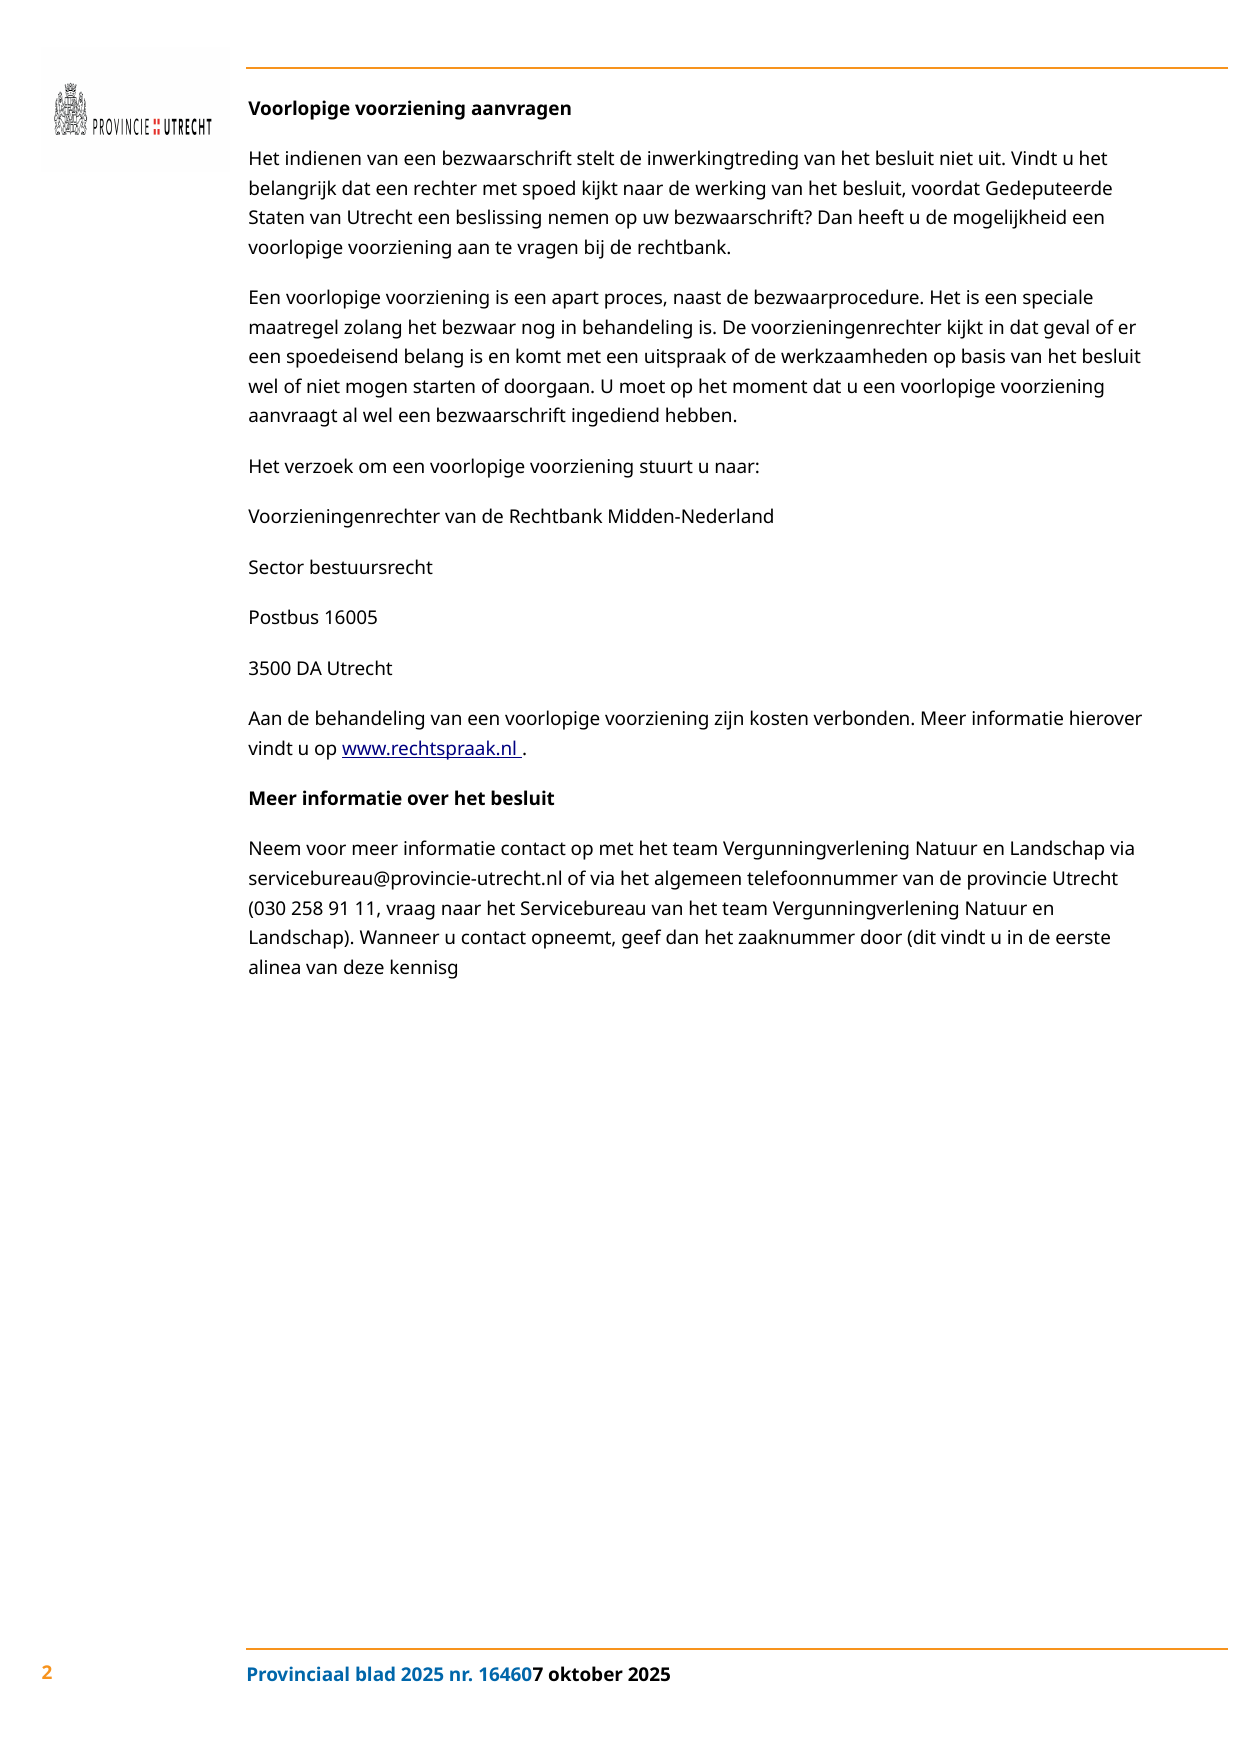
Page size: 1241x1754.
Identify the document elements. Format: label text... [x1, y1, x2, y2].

text Voorlopige voorziening aanvragen [248, 95, 1152, 121]
text Voorzieningenrechter van de Rechtbank Midden-Nederland [248, 503, 1152, 529]
text Sector bestuursrecht [248, 554, 1152, 580]
text Neem voor meer informatie contact op met het team Vergunningverlening Natuur en Landschap via servicebureau@provincie-utrecht.nl of via het algemeen telefoonnummer van de provincie Utrecht (030 258 91 11, vraag naar het Servicebureau van het team Vergunningverlening Natuur en Landschap). Wanneer u contact opneemt, geef dan het zaaknummer door (dit vindt u in de eerste alinea van deze kennisg [248, 836, 1152, 980]
picture [41, 47, 231, 172]
text Het indienen van een bezwaarschrift stelt de inwerkingtreding van het besluit niet uit. Vindt u het belangrijk dat een rechter met spoed kijkt naar de werking van het besluit, voordat Gedeputeerde Staten van Utrecht een beslissing nemen op uw bezwaarschrift? Dan heeft u de mogelijkheid een voorlopige voorziening aan te vragen bij de rechtbank. [248, 145, 1152, 260]
text 3500 DA Utrecht [248, 655, 1152, 681]
text Een voorlopige voorziening is een apart proces, naast de bezwaarprocedure. Het is een speciale maatregel zolang het bezwaar nog in behandeling is. De voorzieningenrechter kijkt in dat geval of er een spoedeisend belang is en komt met een uitspraak of de werkzaamheden op basis van het besluit wel of niet mogen starten of doorgaan. U moet op het moment dat u een voorlopige voorziening aanvraagt al wel een bezwaarschrift ingediend hebben. [248, 284, 1152, 428]
text Meer informatie over het besluit [248, 785, 1152, 811]
text Het verzoek om een voorlopige voorziening stuurt u naar: [248, 453, 1152, 479]
text Aan de behandeling van een voorlopige voorziening zijn kosten verbonden. Meer informatie hierover vindt u op www.rechtspraak.nl . [248, 705, 1152, 761]
text Postbus 16005 [248, 604, 1152, 630]
